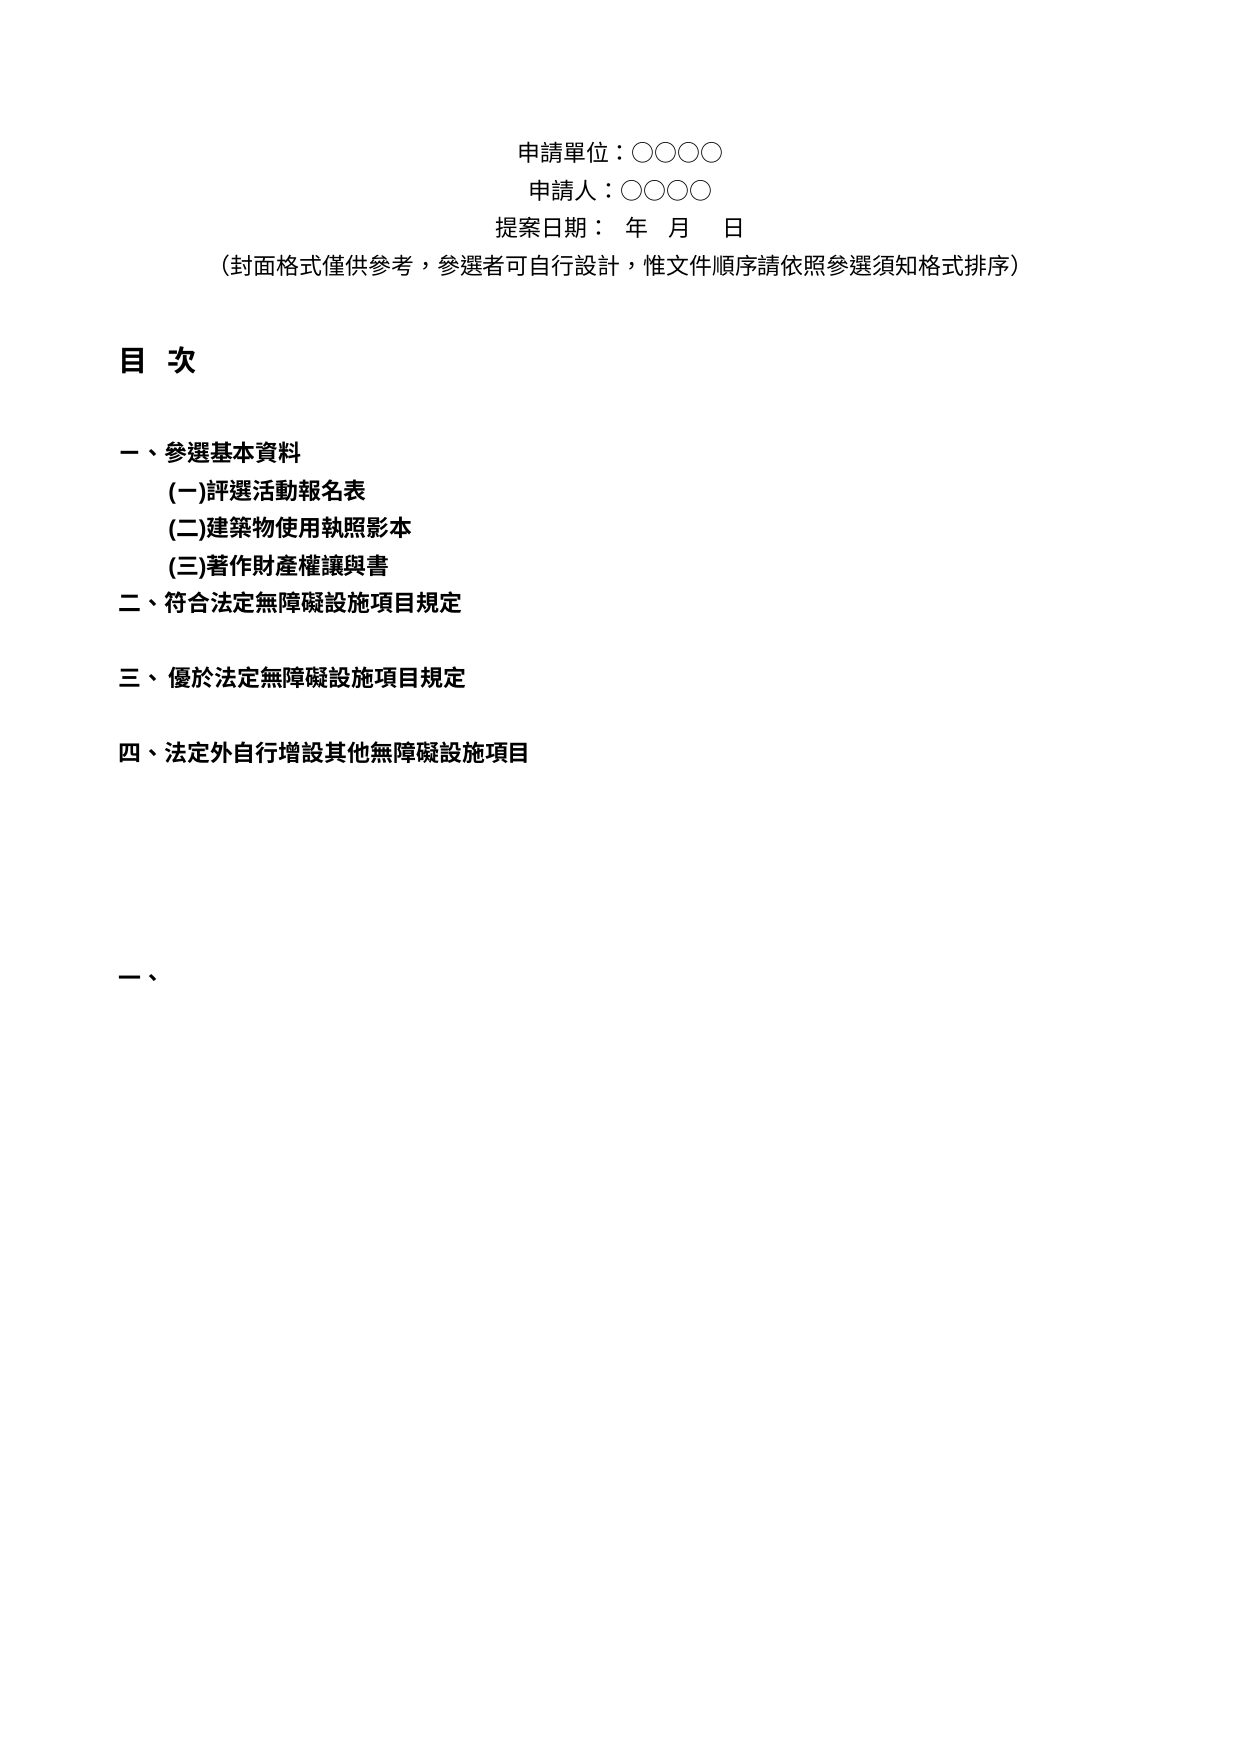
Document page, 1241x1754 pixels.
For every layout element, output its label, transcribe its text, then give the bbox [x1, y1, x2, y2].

text （封面格式僅供參考，參選者可自行設計，惟文件順序請依照參選須知格式排序） [118, 239, 1122, 277]
text 提案日期： 年 月 日 [118, 202, 1122, 239]
text 三、 優於法定無障礙設施項目規定 [118, 652, 1122, 689]
text (三)著作財產權讓與書 [168, 539, 1122, 577]
text ㄧ、參選基本資料 [118, 427, 1122, 464]
text 二、符合法定無障礙設施項目規定 [118, 577, 1122, 614]
text (ㄧ)評選活動報名表 [168, 464, 1122, 502]
text 四、法定外自行增設其他無障礙設施項目 [118, 727, 1122, 764]
text (二)建築物使用執照影本 [168, 502, 1122, 539]
text 目 次 [118, 314, 1122, 389]
text 申請單位：○○○○ [118, 127, 1122, 164]
text 申請人：○○○○ [118, 164, 1122, 202]
